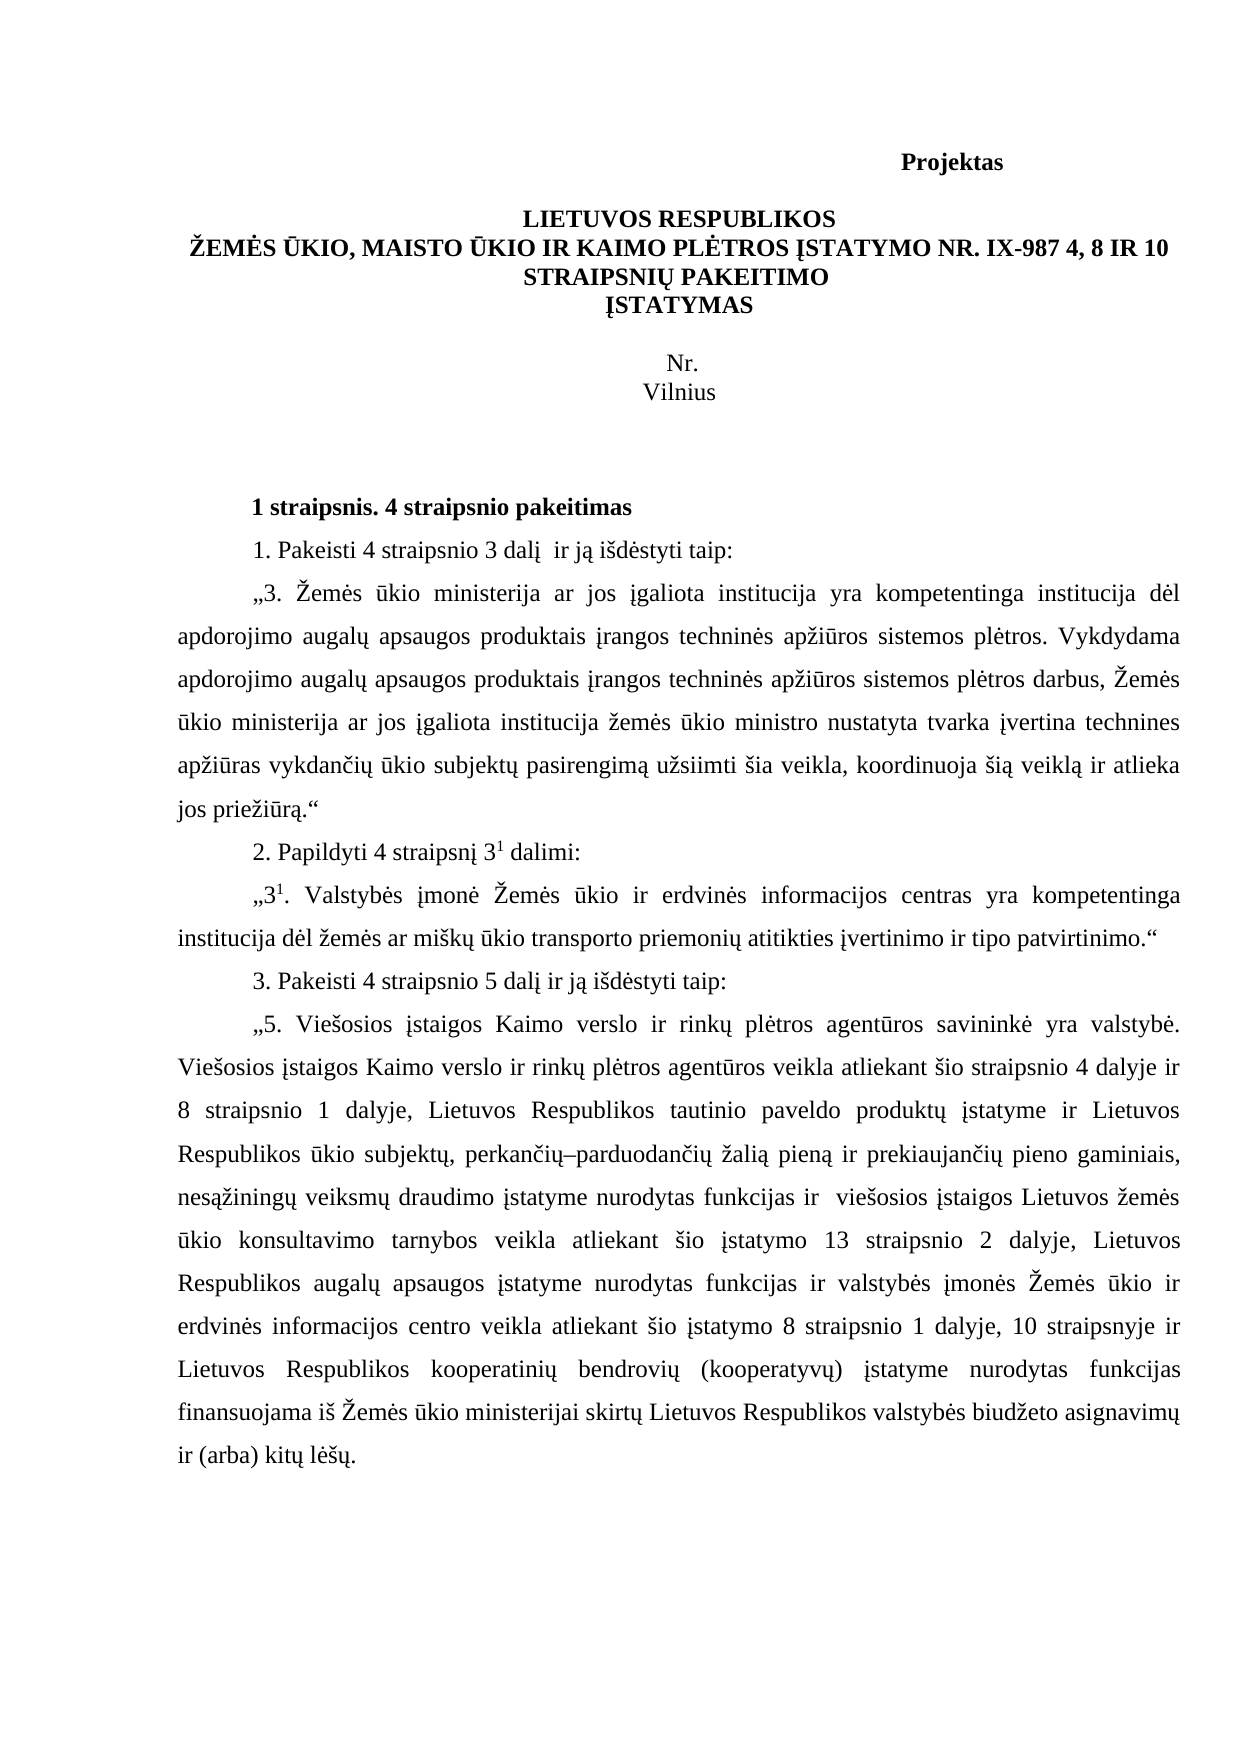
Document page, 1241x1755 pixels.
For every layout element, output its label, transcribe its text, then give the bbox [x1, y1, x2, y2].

text 1. Pakeisti 4 straipsnio 3 dalį ir ją išdėstyti taip: [177, 535, 1181, 564]
text 2. Papildyti 4 straipsnį 31 dalimi: [177, 837, 1181, 866]
text Vilnius [177, 377, 1181, 406]
text LIETUVOS RESPUBLIKOS [177, 204, 1181, 233]
text 3. Pakeisti 4 straipsnio 5 dalį ir ją išdėstyti taip: [177, 966, 1181, 995]
text ŽEMĖS ŪKIO, MAISTO ŪKIO IR KAIMO PLĖTROS ĮSTATYMO NR. IX-987 4, 8 IR 10 STRAIPSNIŲ PAKEITIMO [177, 233, 1181, 291]
text Projektas [177, 147, 1181, 176]
text ĮSTATYMAS [177, 291, 1181, 319]
text „5. Viešosios įstaigos Kaimo verslo ir rinkų plėtros agentūros savininkė yra valstybė. Viešosios įstaigos Kaimo verslo ir rinkų plėtros agentūros veikla atliekant šio straipsnio 4 dalyje ir 8 straipsnio 1 dalyje, Lietuvos Respublikos tautinio paveldo produktų įstatyme ir Lietuvos Respublikos ūkio subjektų, perkančių–parduodančių žalią pieną ir prekiaujančių pieno gaminiais, nesąžiningų veiksmų draudimo įstatyme nurodytas funkcijas ir viešosios įstaigos Lietuvos žemės ūkio konsultavimo tarnybos veikla atliekant šio įstatymo 13 straipsnio 2 dalyje, Lietuvos Respublikos augalų apsaugos įstatyme nurodytas funkcijas ir valstybės įmonės Žemės ūkio ir erdvinės informacijos centro veikla atliekant šio įstatymo 8 straipsnio 1 dalyje, 10 straipsnyje ir Lietuvos Respublikos kooperatinių bendrovių (kooperatyvų) įstatyme nurodytas funkcijas finansuojama iš Žemės ūkio ministerijai skirtų Lietuvos Respublikos valstybės biudžeto asignavimų ir (arba) kitų lėšų. [177, 1009, 1181, 1469]
text 1 straipsnis. 4 straipsnio pakeitimas [177, 492, 1181, 521]
text „31. Valstybės įmonė Žemės ūkio ir erdvinės informacijos centras yra kompetentinga institucija dėl žemės ar miškų ūkio transporto priemonių atitikties įvertinimo ir tipo patvirtinimo.“ [177, 880, 1181, 952]
text Nr. [177, 348, 1181, 377]
text „3. Žemės ūkio ministerija ar jos įgaliota institucija yra kompetentinga institucija dėl apdorojimo augalų apsaugos produktais įrangos techninės apžiūros sistemos plėtros. Vykdydama apdorojimo augalų apsaugos produktais įrangos techninės apžiūros sistemos plėtros darbus, Žemės ūkio ministerija ar jos įgaliota institucija žemės ūkio ministro nustatyta tvarka įvertina technines apžiūras vykdančių ūkio subjektų pasirengimą užsiimti šia veikla, koordinuoja šią veiklą ir atlieka jos priežiūrą.“ [177, 578, 1181, 822]
